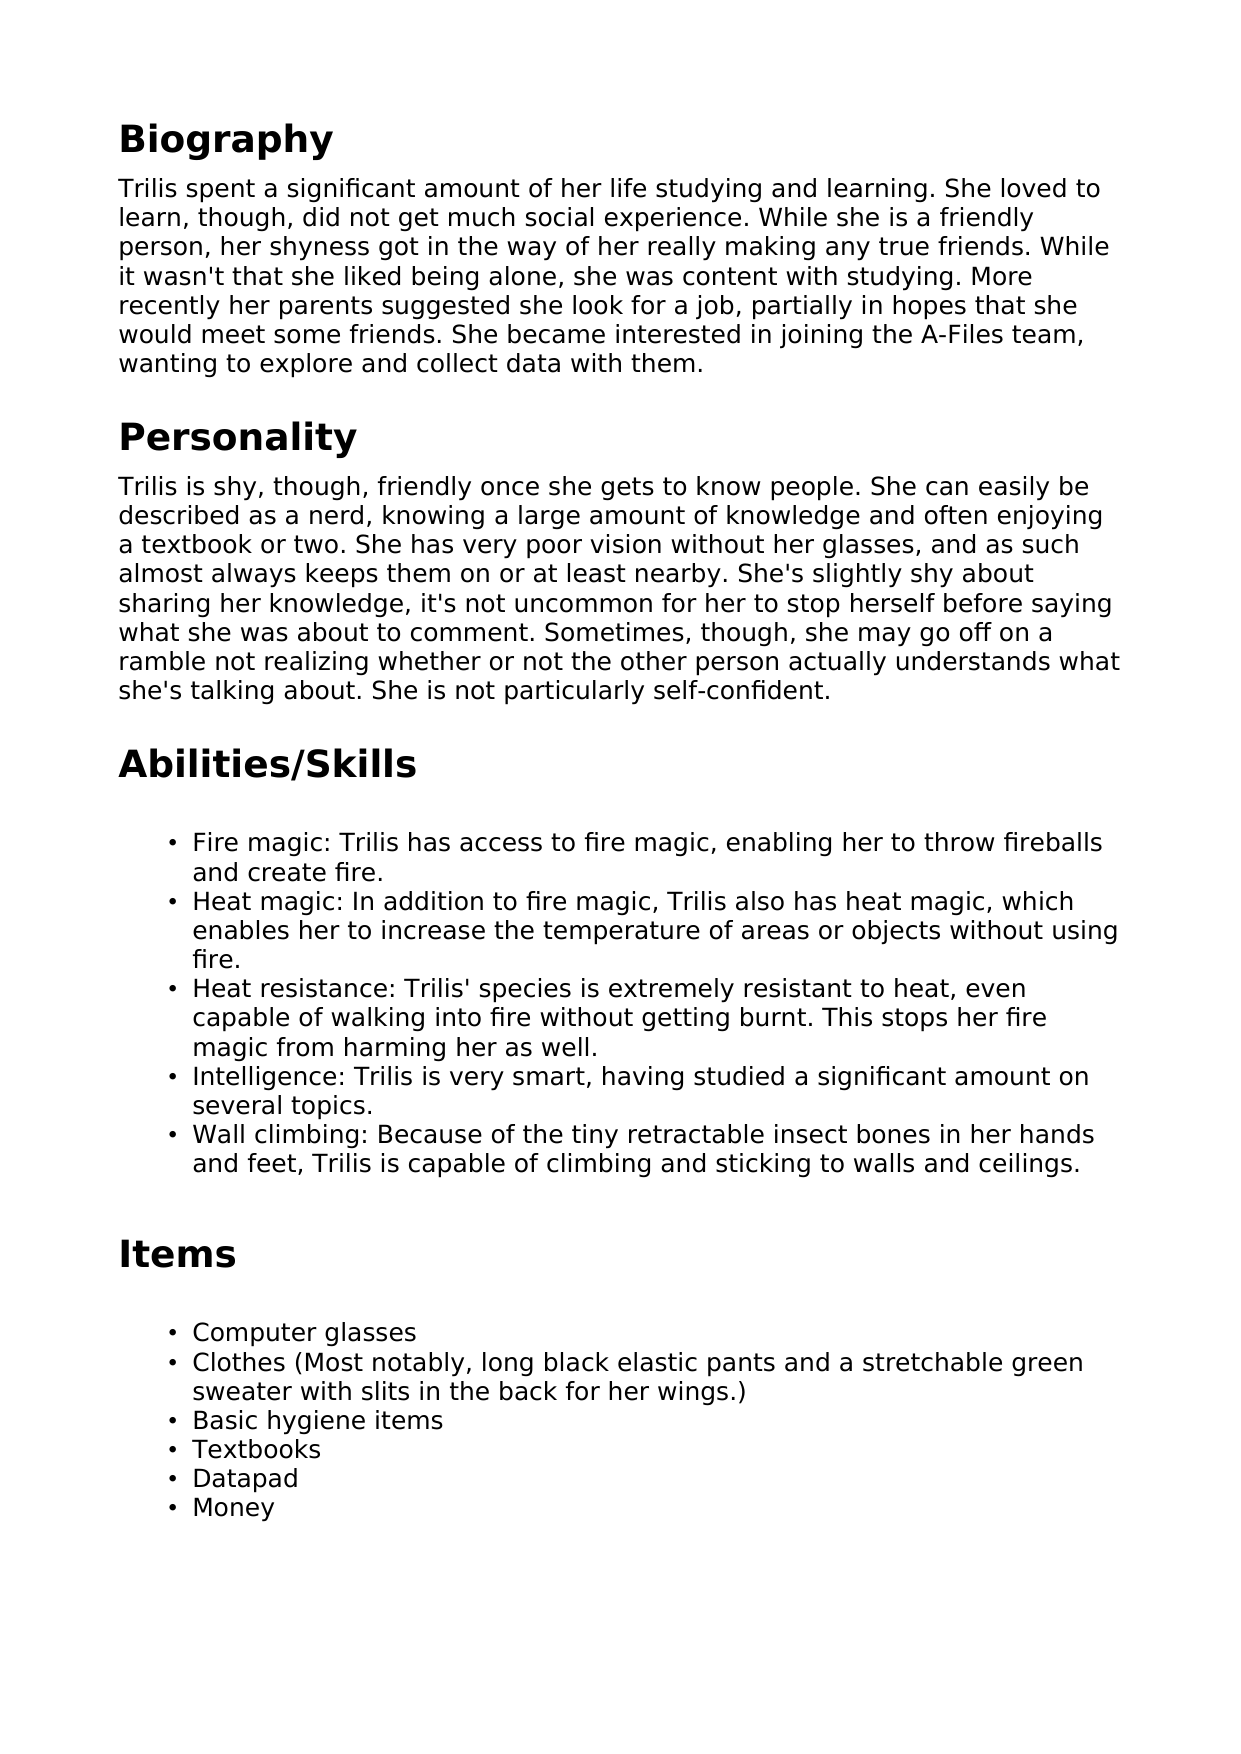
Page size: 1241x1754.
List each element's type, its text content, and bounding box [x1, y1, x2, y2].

list Heat resistance: Trilis' species is extremely resistant to heat, even capable of walking into fire without getting burnt. This stops her fire magic from harming her as well. [177, 974, 1122, 1062]
subtitle Items [118, 1233, 1122, 1277]
text Trilis spent a significant amount of her life studying and learning. She loved to learn, though, did not get much social experience. While she is a friendly person, her shyness got in the way of her really making any true friends. While it wasn't that she liked being alone, she was content with studying. More recently her parents suggested she look for a job, partially in hopes that she would meet some friends. She became interested in joining the A-Files team, wanting to explore and collect data with them. [118, 174, 1122, 378]
list Computer glasses [177, 1319, 1122, 1348]
list Clothes (Most notably, long black elastic pants and a stretchable green sweater with slits in the back for her wings.) [177, 1348, 1122, 1406]
list Money [177, 1494, 1122, 1523]
list Wall climbing: Because of the tiny retractable insect bones in her hands and feet, Trilis is capable of climbing and sticking to walls and ceilings. [177, 1120, 1122, 1178]
text Trilis is shy, though, friendly once she gets to know people. She can easily be described as a nerd, knowing a large amount of knowledge and often enjoying a textbook or two. She has very poor vision without her glasses, and as such almost always keeps them on or at least nearby. She's slightly shy about sharing her knowledge, it's not uncommon for her to stop herself before saying what she was about to comment. Sometimes, though, she may go off on a ramble not realizing whether or not the other person actually understands what she's talking about. She is not particularly self-confident. [118, 472, 1122, 705]
subtitle Abilities/Skills [118, 743, 1122, 787]
subtitle Biography [118, 118, 1122, 162]
list Textbooks [177, 1435, 1122, 1464]
list Heat magic: In addition to fire magic, Trilis also has heat magic, which enables her to increase the temperature of areas or objects without using fire. [177, 887, 1122, 974]
list Datapad [177, 1464, 1122, 1494]
list Intelligence: Trilis is very smart, having studied a significant amount on several topics. [177, 1062, 1122, 1120]
list Basic hygiene items [177, 1406, 1122, 1435]
subtitle Personality [118, 416, 1122, 459]
list Fire magic: Trilis has access to fire magic, enabling her to throw fireballs and create fire. [177, 828, 1122, 887]
